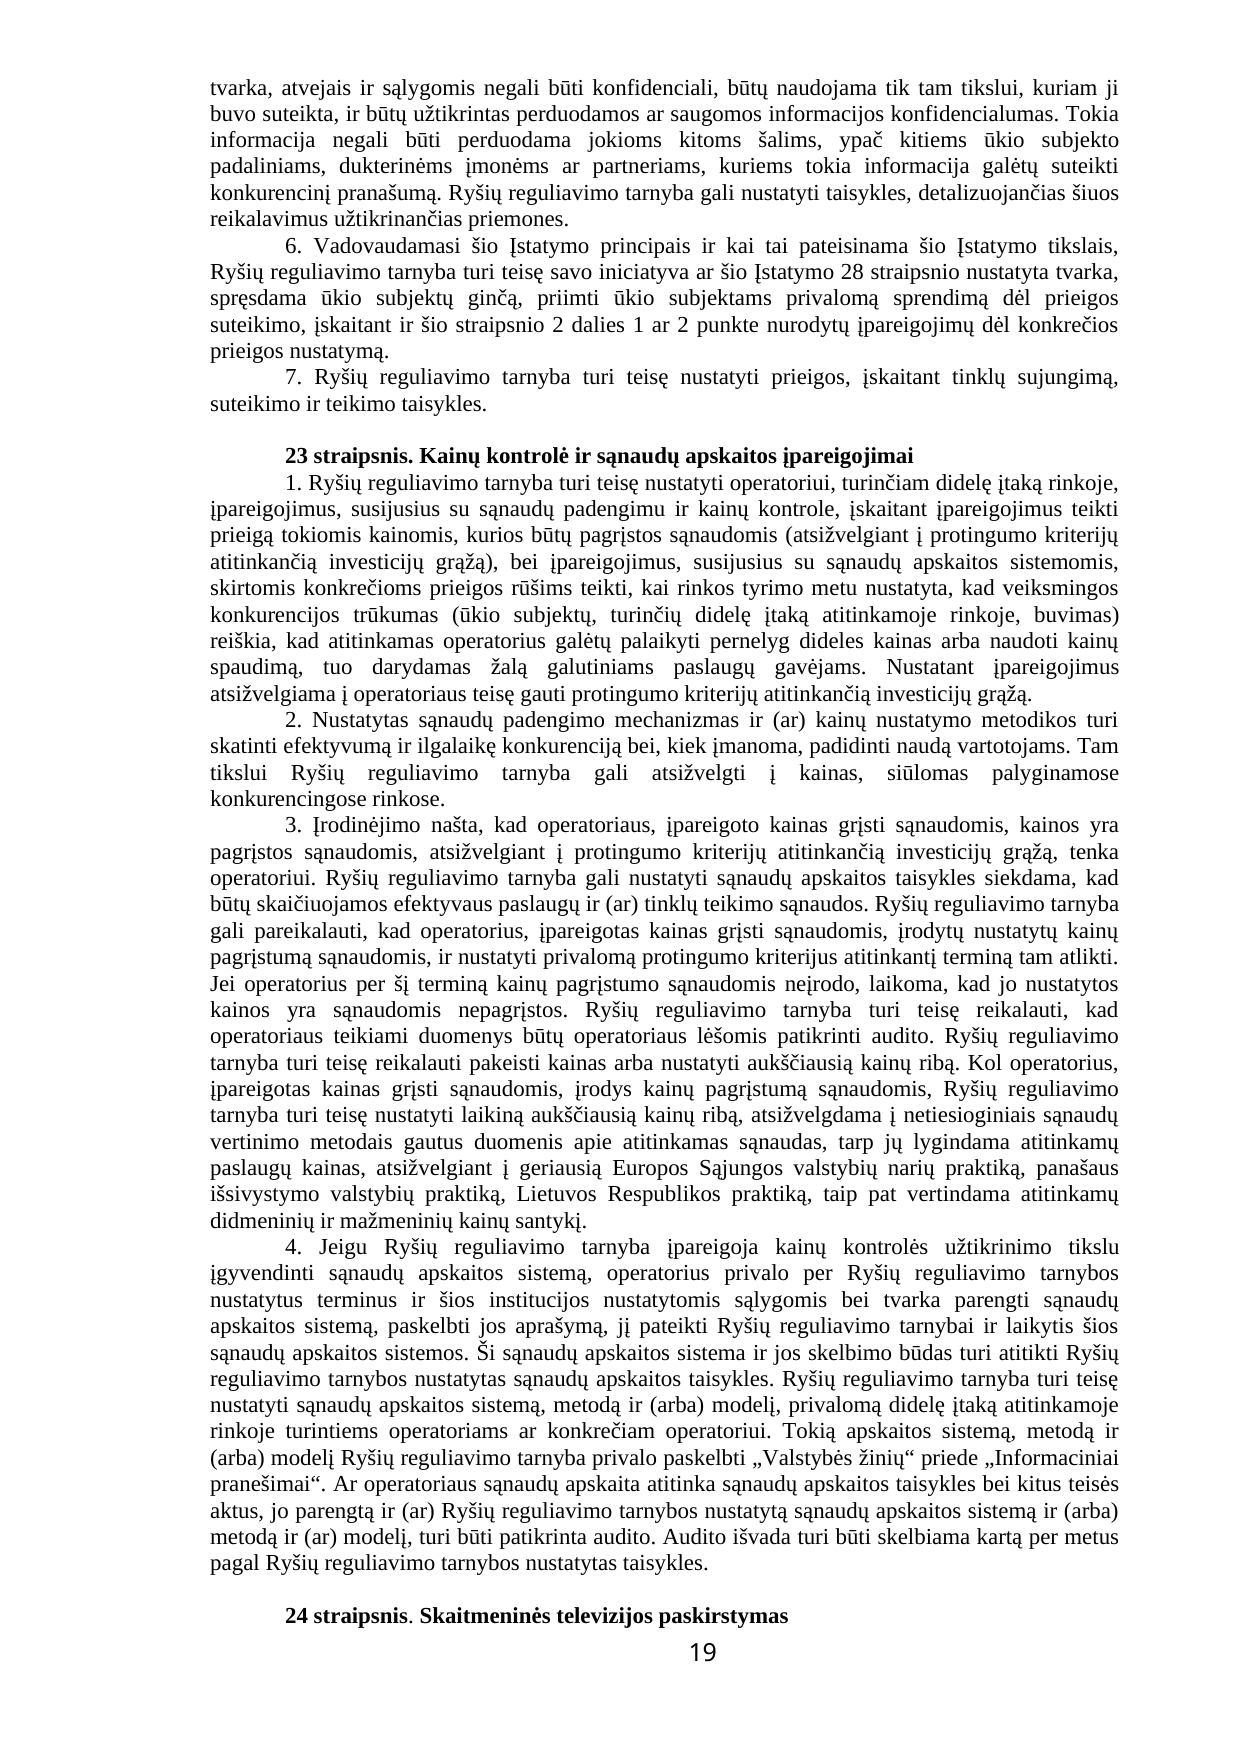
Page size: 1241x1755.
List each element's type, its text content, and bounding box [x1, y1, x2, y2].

text 7. Ryšių reguliavimo tarnyba turi teisę nustatyti prieigos, įskaitant tinklų sujungimą, suteikimo ir teikimo taisykles. [210, 363, 1120, 416]
text 3. Įrodinėjimo našta, kad operatoriaus, įpareigoto kainas grįsti sąnaudomis, kainos yra pagrįstos sąnaudomis, atsižvelgiant į protingumo kriterijų atitinkančią investicijų grąžą, tenka operatoriui. Ryšių reguliavimo tarnyba gali nustatyti sąnaudų apskaitos taisykles siekdama, kad būtų skaičiuojamos efektyvaus paslaugų ir (ar) tinklų teikimo sąnaudos. Ryšių reguliavimo tarnyba gali pareikalauti, kad operatorius, įpareigotas kainas grįsti sąnaudomis, įrodytų nustatytų kainų pagrįstumą sąnaudomis, ir nustatyti privalomą protingumo kriterijus atitinkantį terminą tam atlikti. Jei operatorius per šį terminą kainų pagrįstumo sąnaudomis neįrodo, laikoma, kad jo nustatytos kainos yra sąnaudomis nepagrįstos. Ryšių reguliavimo tarnyba turi teisę reikalauti, kad operatoriaus teikiami duomenys būtų operatoriaus lėšomis patikrinti audito. Ryšių reguliavimo tarnyba turi teisę reikalauti pakeisti kainas arba nustatyti aukščiausią kainų ribą. Kol operatorius, įpareigotas kainas grįsti sąnaudomis, įrodys kainų pagrįstumą sąnaudomis, Ryšių reguliavimo tarnyba turi teisę nustatyti laikiną aukščiausią kainų ribą, atsižvelgdama į netiesioginiais sąnaudų vertinimo metodais gautus duomenis apie atitinkamas sąnaudas, tarp jų lygindama atitinkamų paslaugų kainas, atsižvelgiant į geriausią Europos Sąjungos valstybių narių praktiką, panašaus išsivystymo valstybių praktiką, Lietuvos Respublikos praktiką, taip pat vertindama atitinkamų didmeninių ir mažmeninių kainų santykį. [210, 811, 1120, 1233]
text 6. Vadovaudamasi šio Įstatymo principais ir kai tai pateisinama šio Įstatymo tikslais, Ryšių reguliavimo tarnyba turi teisę savo iniciatyva ar šio Įstatymo 28 straipsnio nustatyta tvarka, spręsdama ūkio subjektų ginčą, priimti ūkio subjektams privalomą sprendimą dėl prieigos suteikimo, įskaitant ir šio straipsnio 2 dalies 1 ar 2 punkte nurodytų įpareigojimų dėl konkrečios prieigos nustatymą. [210, 232, 1120, 363]
text 1. Ryšių reguliavimo tarnyba turi teisę nustatyti operatoriui, turinčiam didelę įtaką rinkoje, įpareigojimus, susijusius su sąnaudų padengimu ir kainų kontrole, įskaitant įpareigojimus teikti prieigą tokiomis kainomis, kurios būtų pagrįstos sąnaudomis (atsižvelgiant į protingumo kriterijų atitinkančią investicijų grąžą), bei įpareigojimus, susijusius su sąnaudų apskaitos sistemomis, skirtomis konkrečioms prieigos rūšims teikti, kai rinkos tyrimo metu nustatyta, kad veiksmingos konkurencijos trūkumas (ūkio subjektų, turinčių didelę įtaką atitinkamoje rinkoje, buvimas) reiškia, kad atitinkamas operatorius galėtų palaikyti pernelyg dideles kainas arba naudoti kainų spaudimą, tuo darydamas žalą galutiniams paslaugų gavėjams. Nustatant įpareigojimus atsižvelgiama į operatoriaus teisę gauti protingumo kriterijų atitinkančią investicijų grąžą. [210, 469, 1120, 706]
text 2. Nustatytas sąnaudų padengimo mechanizmas ir (ar) kainų nustatymo metodikos turi skatinti efektyvumą ir ilgalaikę konkurenciją bei, kiek įmanoma, padidinti naudą vartotojams. Tam tikslui Ryšių reguliavimo tarnyba gali atsižvelgti į kainas, siūlomas palyginamose konkurencingose rinkose. [210, 706, 1120, 811]
text tvarka, atvejais ir sąlygomis negali būti konfidenciali, būtų naudojama tik tam tikslui, kuriam ji buvo suteikta, ir būtų užtikrintas perduodamos ar saugomos informacijos konfidencialumas. Tokia informacija negali būti perduodama jokioms kitoms šalims, ypač kitiems ūkio subjekto padaliniams, dukterinėms įmonėms ar partneriams, kuriems tokia informacija galėtų suteikti konkurencinį pranašumą. Ryšių reguliavimo tarnyba gali nustatyti taisykles, detalizuojančias šiuos reikalavimus užtikrinančias priemones. [210, 73, 1120, 232]
text 24 straipsnis. Skaitmeninės televizijos paskirstymas [210, 1602, 1120, 1628]
text 23 straipsnis. Kainų kontrolė ir sąnaudų apskaitos įpareigojimai [210, 442, 1120, 469]
text 4. Jeigu Ryšių reguliavimo tarnyba įpareigoja kainų kontrolės užtikrinimo tikslu įgyvendinti sąnaudų apskaitos sistemą, operatorius privalo per Ryšių reguliavimo tarnybos nustatytus terminus ir šios institucijos nustatytomis sąlygomis bei tvarka parengti sąnaudų apskaitos sistemą, paskelbti jos aprašymą, jį pateikti Ryšių reguliavimo tarnybai ir laikytis šios sąnaudų apskaitos sistemos. Ši sąnaudų apskaitos sistema ir jos skelbimo būdas turi atitikti Ryšių reguliavimo tarnybos nustatytas sąnaudų apskaitos taisykles. Ryšių reguliavimo tarnyba turi teisę nustatyti sąnaudų apskaitos sistemą, metodą ir (arba) modelį, privalomą didelę įtaką atitinkamoje rinkoje turintiems operatoriams ar konkrečiam operatoriui. Tokią apskaitos sistemą, metodą ir (arba) modelį Ryšių reguliavimo tarnyba privalo paskelbti „Valstybės žinių“ priede „Informaciniai pranešimai“. Ar operatoriaus sąnaudų apskaita atitinka sąnaudų apskaitos taisykles bei kitus teisės aktus, jo parengtą ir (ar) Ryšių reguliavimo tarnybos nustatytą sąnaudų apskaitos sistemą ir (arba) metodą ir (ar) modelį, turi būti patikrinta audito. Audito išvada turi būti skelbiama kartą per metus pagal Ryšių reguliavimo tarnybos nustatytas taisykles. [210, 1233, 1120, 1576]
